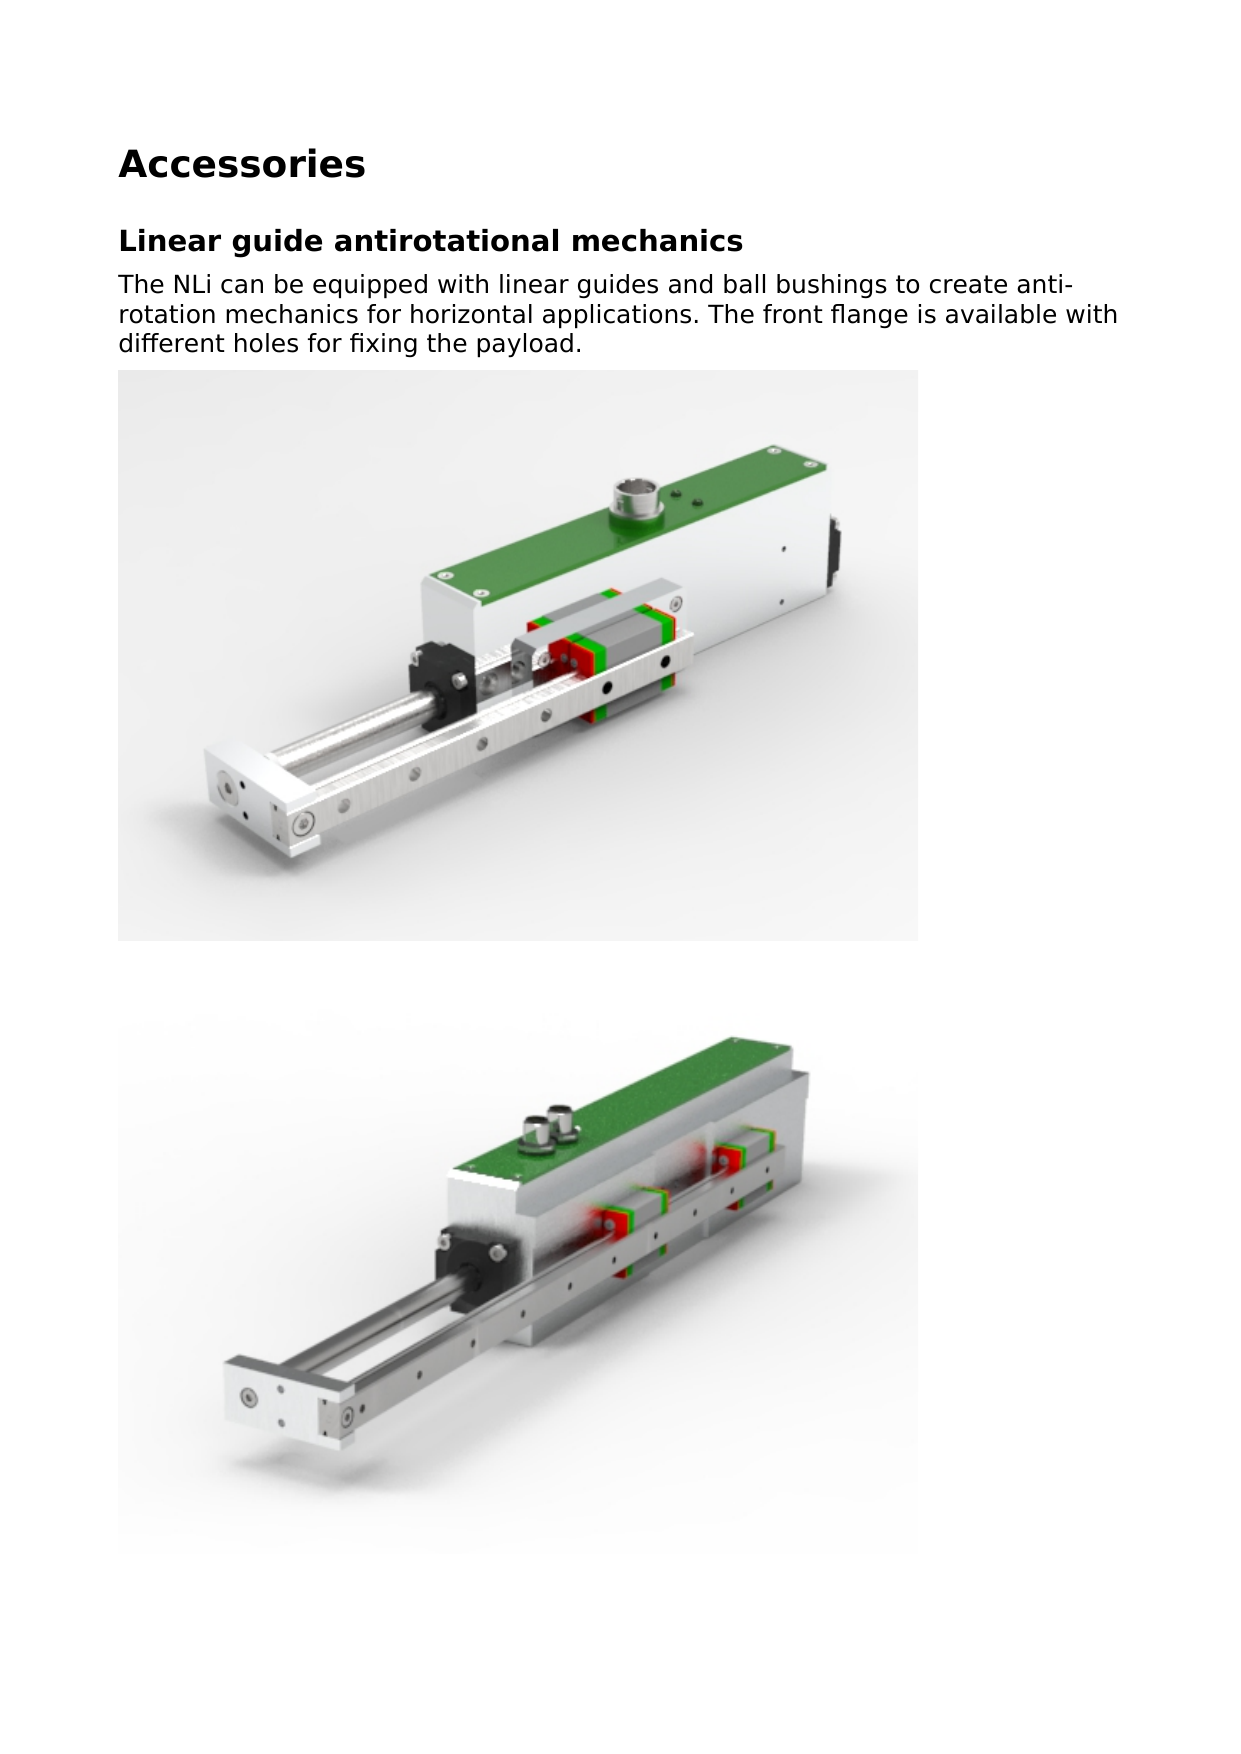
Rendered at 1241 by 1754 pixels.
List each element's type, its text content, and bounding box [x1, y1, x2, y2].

picture [118, 953, 919, 1554]
picture [118, 370, 919, 941]
text The NLi can be equipped with linear guides and ball bushings to create anti-rotation mechanics for horizontal applications. The front flange is available with different holes for fixing the payload. [118, 271, 1122, 358]
subtitle Accessories [118, 143, 1122, 187]
subtitle Linear guide antirotational mechanics [118, 224, 1122, 258]
